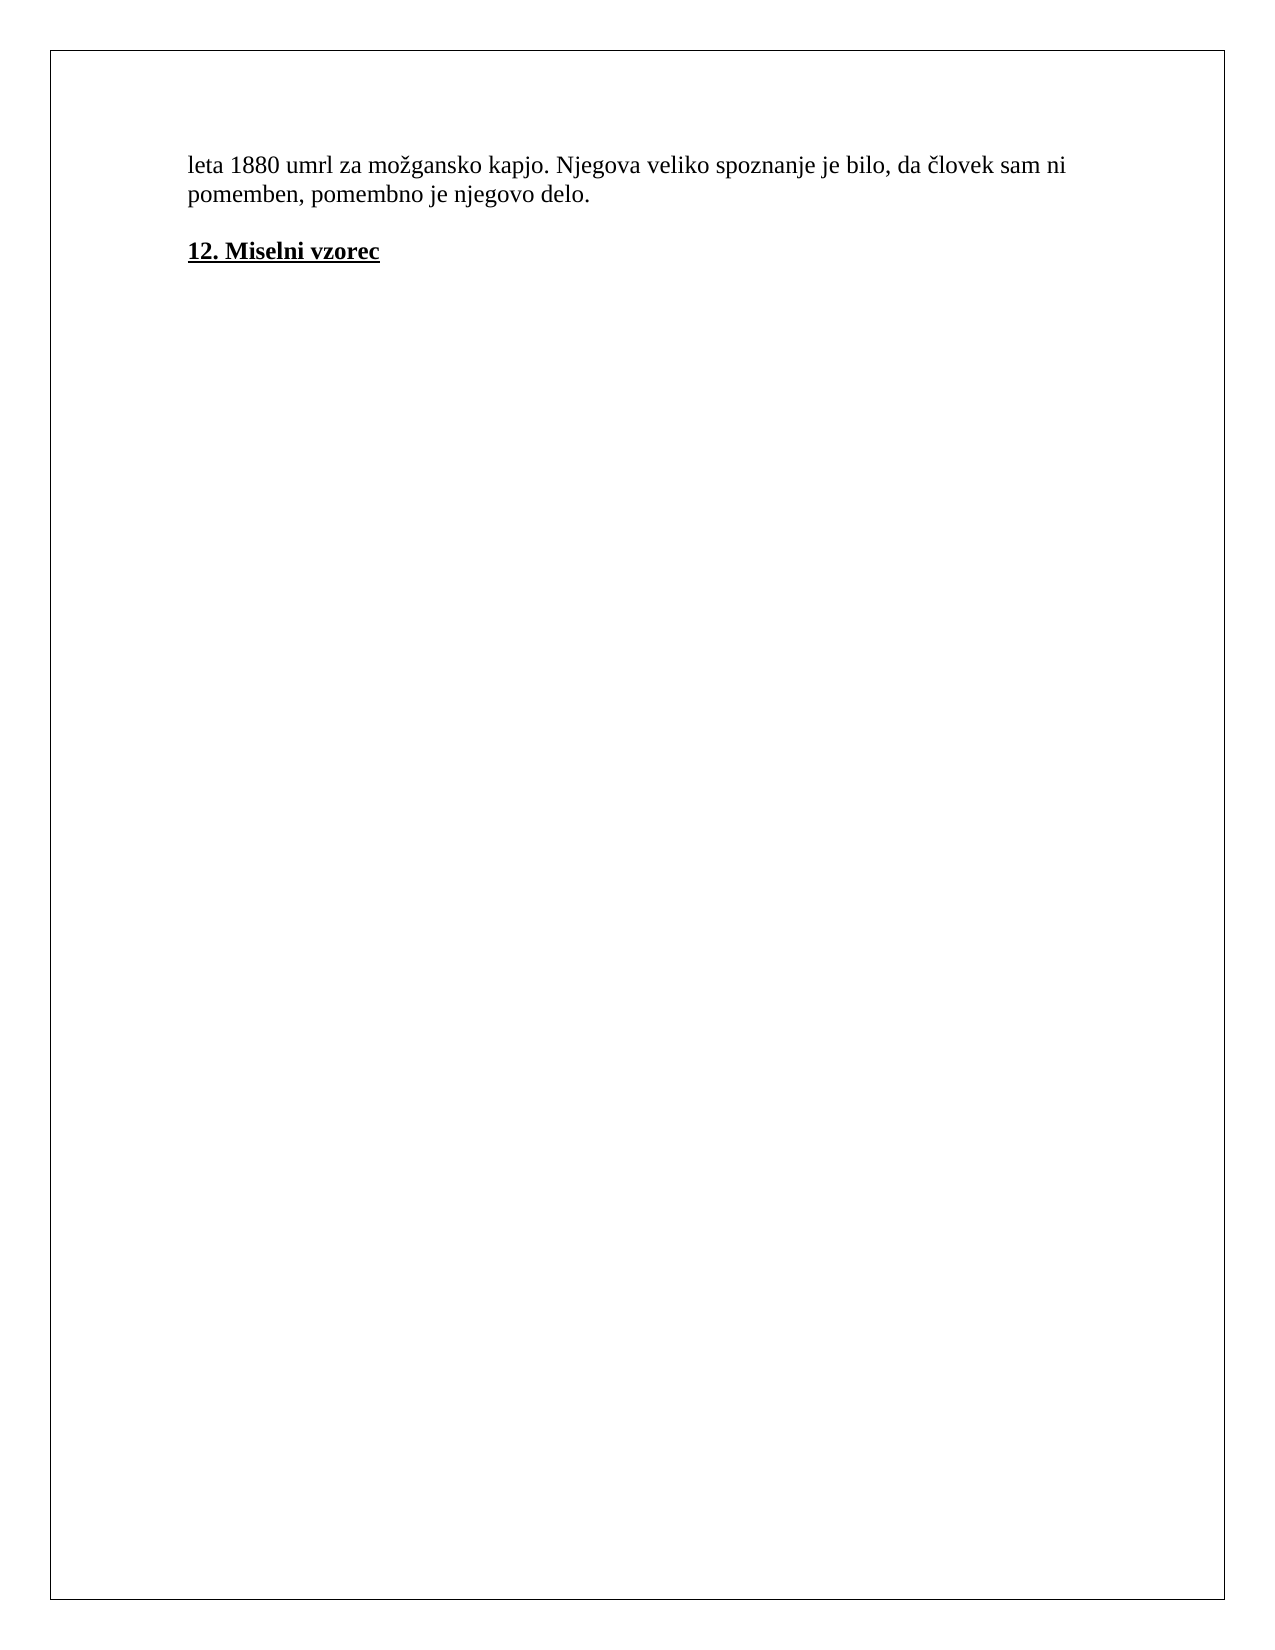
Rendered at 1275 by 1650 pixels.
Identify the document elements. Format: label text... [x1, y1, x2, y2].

text 12. Miselni vzorec [187, 236, 1087, 265]
text leta 1880 umrl za možgansko kapjo. Njegova veliko spoznanje je bilo, da človek sam ni pomemben, pomembno je njegovo delo. [187, 150, 1087, 207]
